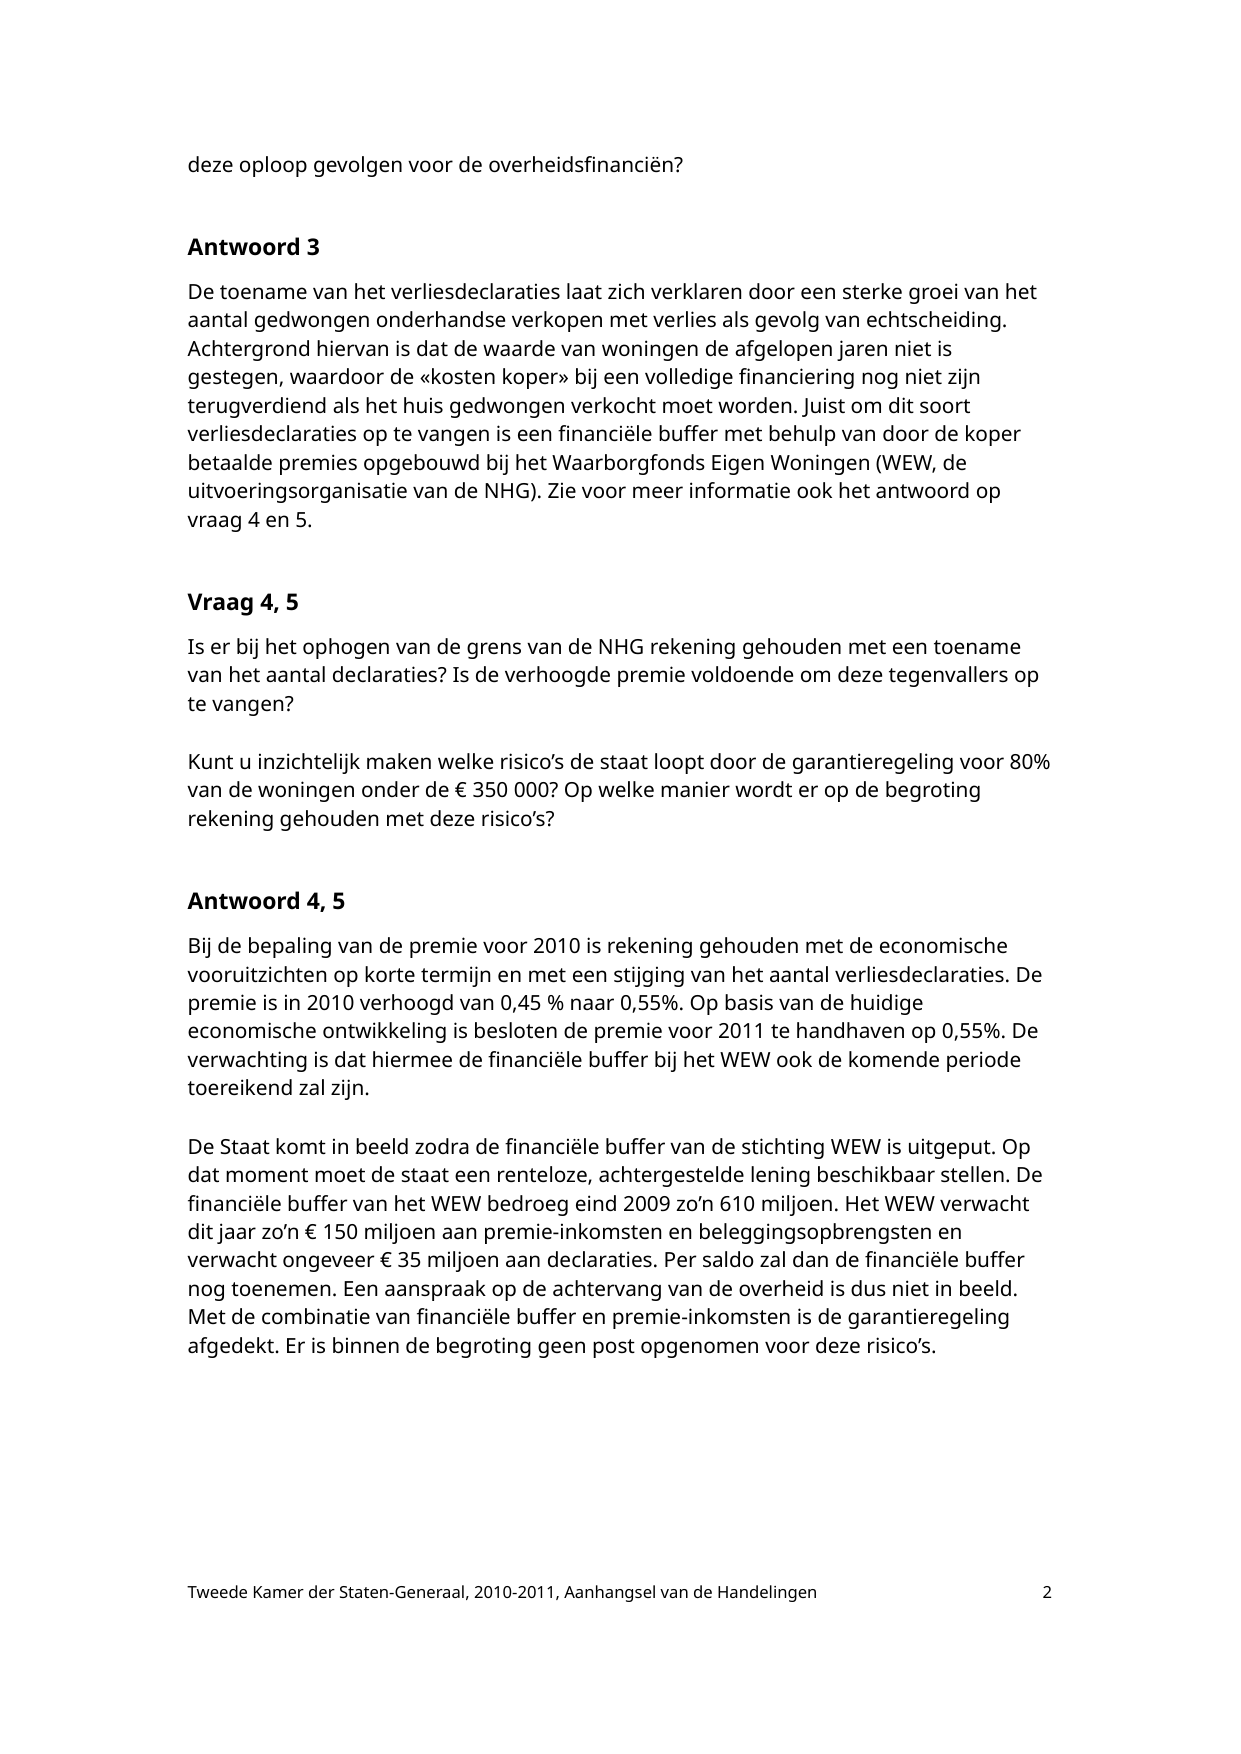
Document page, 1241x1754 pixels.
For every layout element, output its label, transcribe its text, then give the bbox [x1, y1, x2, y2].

subtitle Antwoord 4, 5 [187, 885, 1053, 916]
text deze oploop gevolgen voor de overheidsfinanciën? [187, 150, 1053, 178]
text De toename van het verliesdeclaraties laat zich verklaren door een sterke groei van het aantal gedwongen onderhandse verkopen met verlies als gevolg van echtscheiding. Achtergrond hiervan is dat de waarde van woningen de afgelopen jaren niet is gestegen, waardoor de «kosten koper» bij een volledige financiering nog niet zijn terugverdiend als het huis gedwongen verkocht moet worden. Juist om dit soort verliesdeclaraties op te vangen is een financiële buffer met behulp van door de koper betaalde premies opgebouwd bij het Waarborgfonds Eigen Woningen (WEW, de uitvoeringsorganisatie van de NHG). Zie voor meer informatie ook het antwoord op vraag 4 en 5. [187, 277, 1053, 533]
text Is er bij het ophogen van de grens van de NHG rekening gehouden met een toename van het aantal declaraties? Is de verhoogde premie voldoende om deze tegenvallers op te vangen? [187, 632, 1053, 717]
text De Staat komt in beeld zodra de financiële buffer van de stichting WEW is uitgeput. Op dat moment moet de staat een renteloze, achtergestelde lening beschikbaar stellen. De financiële buffer van het WEW bedroeg eind 2009 zo’n 610 miljoen. Het WEW verwacht dit jaar zo’n € 150 miljoen aan premie-inkomsten en beleggingsopbrengsten en verwacht ongeveer € 35 miljoen aan declaraties. Per saldo zal dan de financiële buffer nog toenemen. Een aanspraak op de achtervang van de overheid is dus niet in beeld. Met de combinatie van financiële buffer en premie-inkomsten is de garantieregeling afgedekt. Er is binnen de begroting geen post opgenomen voor deze risico’s. [187, 1132, 1053, 1359]
subtitle Antwoord 3 [187, 231, 1053, 262]
text Kunt u inzichtelijk maken welke risico’s de staat loopt door de garantieregeling voor 80% van de woningen onder de € 350 000? Op welke manier wordt er op de begroting rekening gehouden met deze risico’s? [187, 747, 1053, 832]
text Bij de bepaling van de premie voor 2010 is rekening gehouden met de economische vooruitzichten op korte termijn en met een stijging van het aantal verliesdeclaraties. De premie is in 2010 verhoogd van 0,45 % naar 0,55%. Op basis van de huidige economische ontwikkeling is besloten de premie voor 2011 te handhaven op 0,55%. De verwachting is dat hiermee de financiële buffer bij het WEW ook de komende periode toereikend zal zijn. [187, 931, 1053, 1102]
subtitle Vraag 4, 5 [187, 586, 1053, 617]
